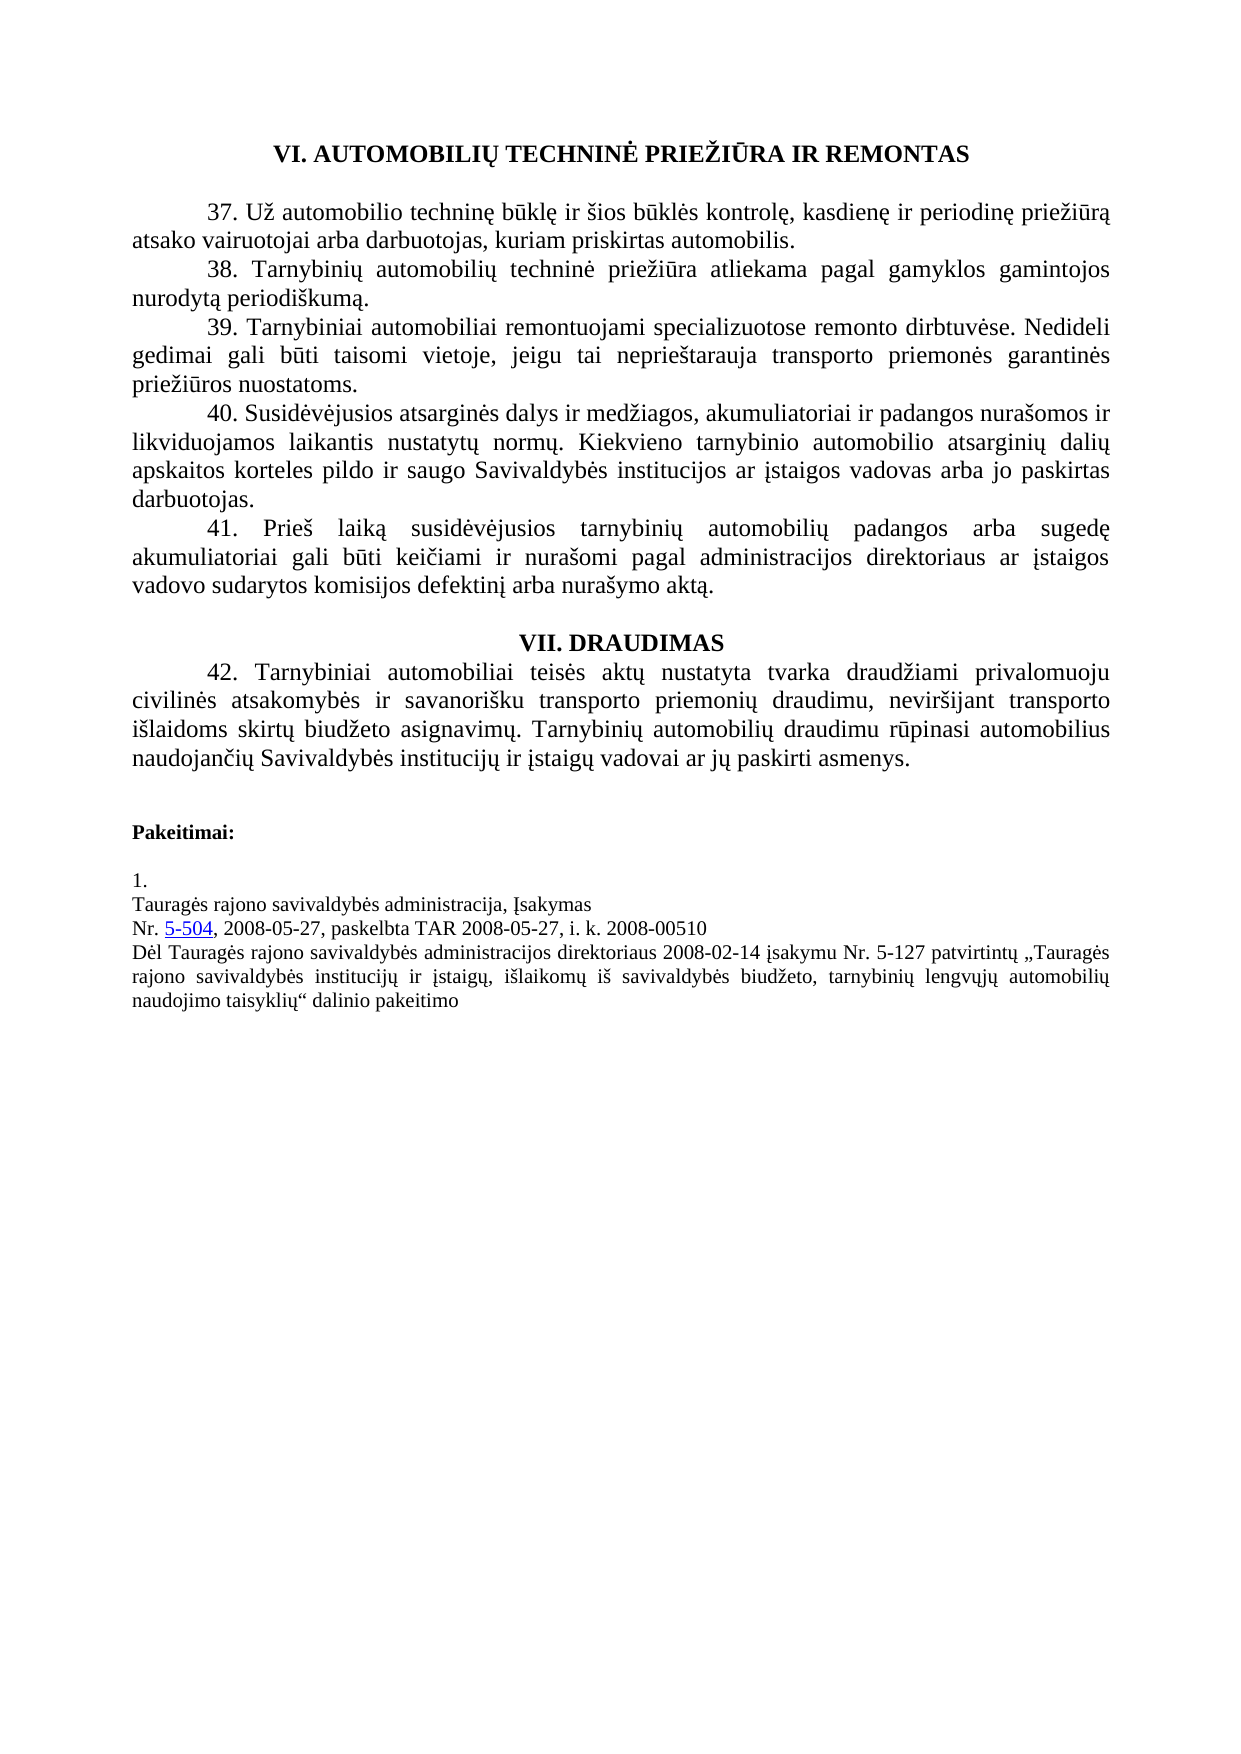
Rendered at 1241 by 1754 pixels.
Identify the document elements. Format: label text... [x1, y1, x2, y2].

text 39. Tarnybiniai automobiliai remontuojami specializuotose remonto dirbtuvėse. Nedideli gedimai gali būti taisomi vietoje, jeigu tai neprieštarauja transporto priemonės garantinės priežiūros nuostatoms. [132, 312, 1111, 398]
text VI. AUTOMOBILIŲ TECHNINĖ PRIEŽIŪRA IR REMONTAS [132, 139, 1111, 168]
text 37. Už automobilio techninę būklę ir šios būklės kontrolę, kasdienę ir periodinę priežiūrą atsako vairuotojai arba darbuotojas, kuriam priskirtas automobilis. [132, 197, 1111, 254]
text Nr. 5-504, 2008-05-27, paskelbta TAR 2008-05-27, i. k. 2008-00510 [132, 916, 1111, 940]
text 1. [132, 868, 1111, 892]
text 41. Prieš laiką susidėvėjusios tarnybinių automobilių padangos arba sugedę akumuliatoriai gali būti keičiami ir nurašomi pagal administracijos direktoriaus ar įstaigos vadovo sudarytos komisijos defektinį arba nurašymo aktą. [132, 513, 1111, 599]
text 40. Susidėvėjusios atsarginės dalys ir medžiagos, akumuliatoriai ir padangos nurašomos ir likviduojamos laikantis nustatytų normų. Kiekvieno tarnybinio automobilio atsarginių dalių apskaitos korteles pildo ir saugo Savivaldybės institucijos ar įstaigos vadovas arba jo paskirtas darbuotojas. [132, 398, 1111, 513]
text VII. DRAUDIMAS [132, 628, 1111, 657]
text Tauragės rajono savivaldybės administracija, Įsakymas [132, 892, 1111, 916]
text 42. Tarnybiniai automobiliai teisės aktų nustatyta tvarka draudžiami privalomuoju civilinės atsakomybės ir savanorišku transporto priemonių draudimu, neviršijant transporto išlaidoms skirtų biudžeto asignavimų. Tarnybinių automobilių draudimu rūpinasi automobilius naudojančių Savivaldybės institucijų ir įstaigų vadovai ar jų paskirti asmenys. [132, 657, 1111, 772]
text Dėl Tauragės rajono savivaldybės administracijos direktoriaus 2008-02-14 įsakymu Nr. 5-127 patvirtintų „Tauragės rajono savivaldybės institucijų ir įstaigų, išlaikomų iš savivaldybės biudžeto, tarnybinių lengvųjų automobilių naudojimo taisyklių“ dalinio pakeitimo [132, 940, 1111, 1012]
text Pakeitimai: [132, 820, 1111, 844]
text 38. Tarnybinių automobilių techninė priežiūra atliekama pagal gamyklos gamintojos nurodytą periodiškumą. [132, 254, 1111, 312]
